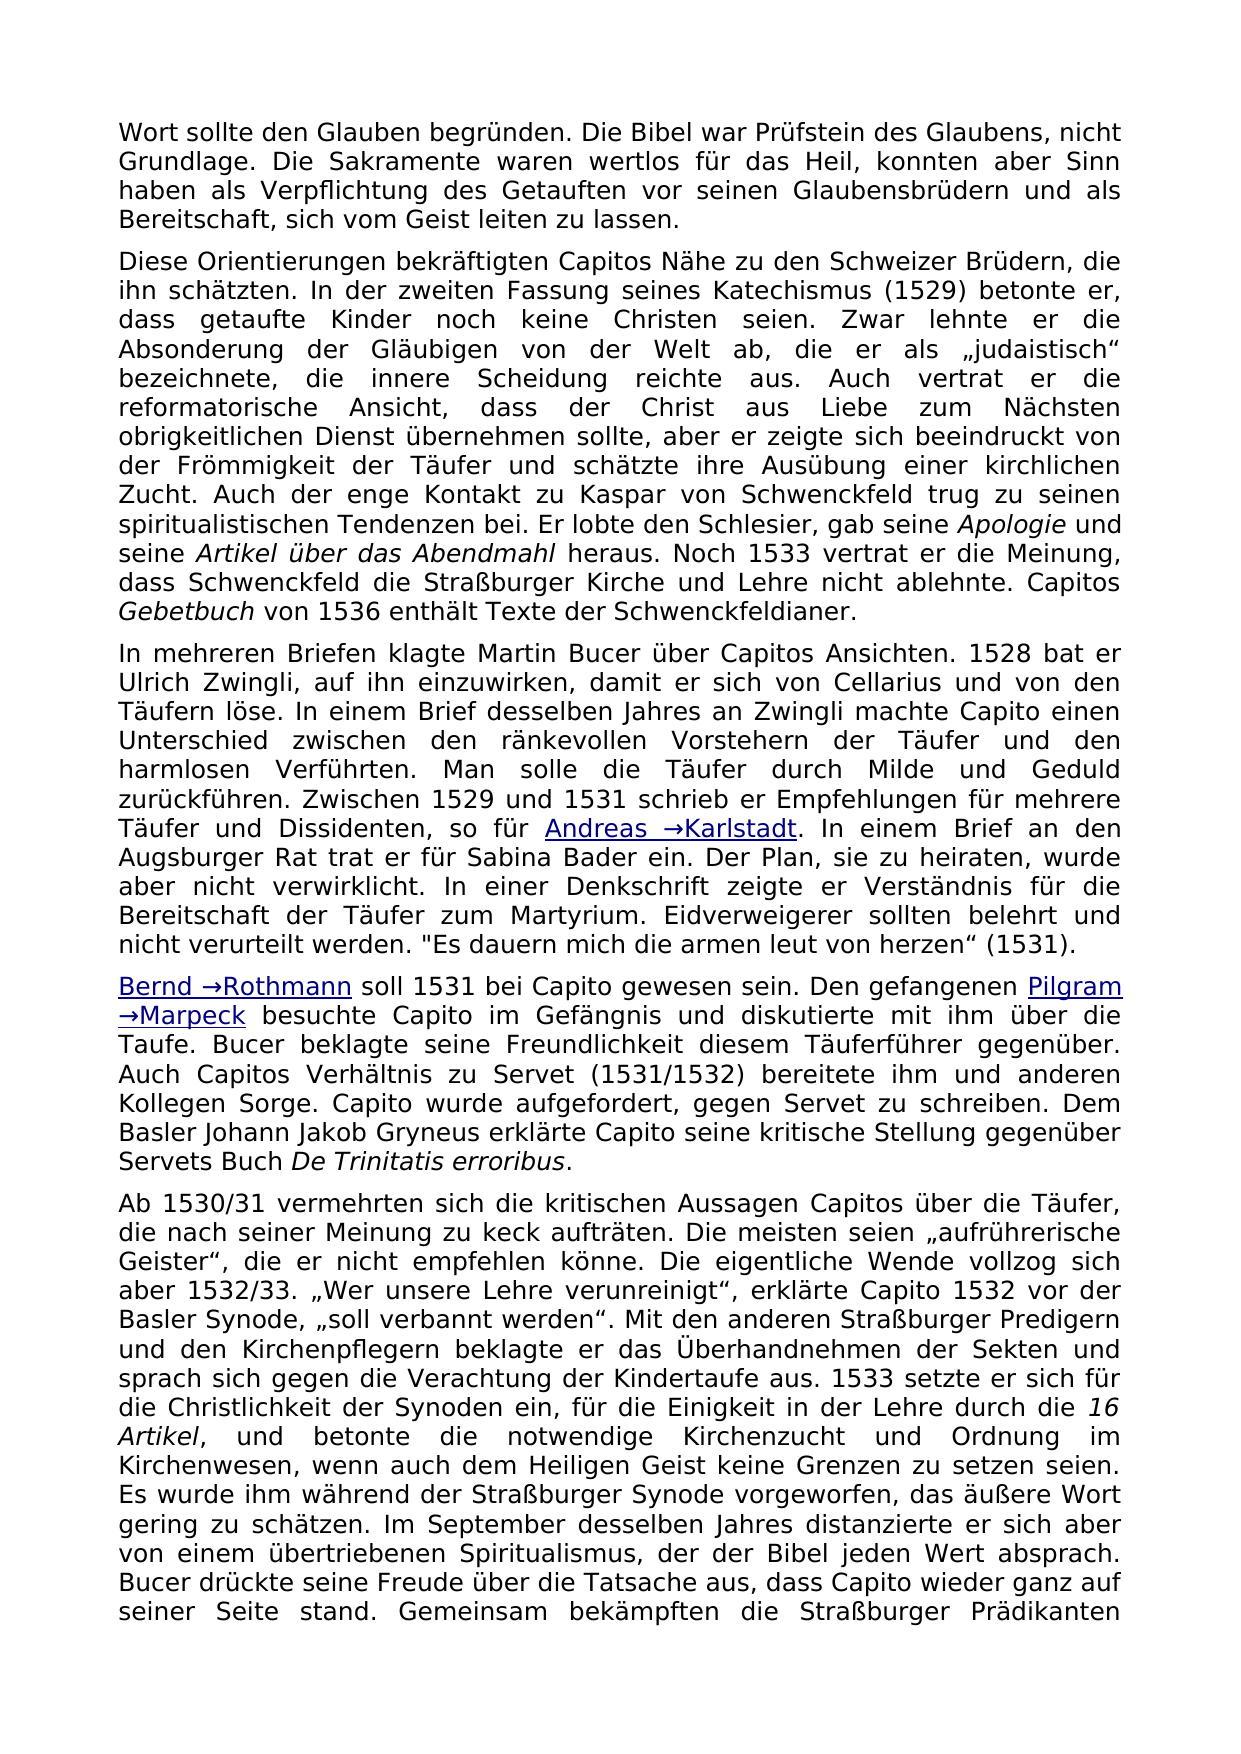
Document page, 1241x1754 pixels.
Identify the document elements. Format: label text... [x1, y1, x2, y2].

text Diese Orientierungen bekräftigten Capitos Nähe zu den Schweizer Brüdern, die ihn schätzten. In der zweiten Fassung seines Katechismus (1529) betonte er, dass getaufte Kinder noch keine Christen seien. Zwar lehnte er die Absonderung der Gläubigen von der Welt ab, die er als „judaistisch“ bezeichnete, die innere Scheidung reichte aus. Auch vertrat er die reformatorische Ansicht, dass der Christ aus Liebe zum Nächsten obrigkeitlichen Dienst übernehmen sollte, aber er zeigte sich beeindruckt von der Frömmigkeit der Täufer und schätzte ihre Ausübung einer kirchlichen Zucht. Auch der enge Kontakt zu Kaspar von Schwenckfeld trug zu seinen spiritualistischen Tendenzen bei. Er lobte den Schlesier, gab seine Apologie und seine Artikel über das Abendmahl heraus. Noch 1533 vertrat er die Meinung, dass Schwenckfeld die Straßburger Kirche und Lehre nicht ablehnte. Capitos Gebetbuch von 1536 enthält Texte der Schwenckfeldianer. [118, 247, 1122, 626]
text Ab 1530/31 vermehrten sich die kritischen Aussagen Capitos über die Täufer, die nach seiner Meinung zu keck aufträten. Die meisten seien „aufrührerische Geister“, die er nicht empfehlen könne. Die eigentliche Wende vollzog sich aber 1532/33. „Wer unsere Lehre verunreinigt“, erklärte Capito 1532 vor der Basler Synode, „soll verbannt werden“. Mit den anderen Straßburger Predigern und den Kirchenpflegern beklagte er das Überhandnehmen der Sekten und sprach sich gegen die Verachtung der Kindertaufe aus. 1533 setzte er sich für die Christlichkeit der Synoden ein, für die Einigkeit in der Lehre durch die 16 Artikel, und betonte die notwendige Kirchenzucht und Ordnung im Kirchenwesen, wenn auch dem Heiligen Geist keine Grenzen zu setzen seien. Es wurde ihm während der Straßburger Synode vorgeworfen, das äußere Wort gering zu schätzen. Im September desselben Jahres distanzierte er sich aber von einem übertriebenen Spiritualismus, der der Bibel jeden Wert absprach. Bucer drückte seine Freude über die Tatsache aus, dass Capito wieder ganz auf seiner Seite stand. Gemeinsam bekämpften die Straßburger Prädikanten [118, 1189, 1122, 1626]
text Wort sollte den Glauben begründen. Die Bibel war Prüfstein des Glaubens, nicht Grundlage. Die Sakramente waren wertlos für das Heil, konnten aber Sinn haben als Verpflichtung des Getauften vor seinen Glaubensbrüdern und als Bereitschaft, sich vom Geist leiten zu lassen. [118, 118, 1122, 235]
text Bernd →Rothmann soll 1531 bei Capito gewesen sein. Den gefangenen Pilgram →Marpeck besuchte Capito im Gefängnis und diskutierte mit ihm über die Taufe. Bucer beklagte seine Freundlichkeit diesem Täuferführer gegenüber. Auch Capitos Verhältnis zu Servet (1531/1532) bereitete ihm und anderen Kollegen Sorge. Capito wurde aufgefordert, gegen Servet zu schreiben. Dem Basler Johann Jakob Gryneus erklärte Capito seine kritische Stellung gegenüber Servets Buch De Trinitatis erroribus. [118, 972, 1122, 1176]
text In mehreren Briefen klagte Martin Bucer über Capitos Ansichten. 1528 bat er Ulrich Zwingli, auf ihn einzuwirken, damit er sich von Cellarius und von den Täufern löse. In einem Brief desselben Jahres an Zwingli machte Capito einen Unterschied zwischen den ränkevollen Vorstehern der Täufer und den harmlosen Verführten. Man solle die Täufer durch Milde und Geduld zurückführen. Zwischen 1529 und 1531 schrieb er Empfehlungen für mehrere Täufer und Dissidenten, so für Andreas →Karlstadt. In einem Brief an den Augsburger Rat trat er für Sabina Bader ein. Der Plan, sie zu heiraten, wurde aber nicht verwirklicht. In einer Denkschrift zeigte er Verständnis für die Bereitschaft der Täufer zum Martyrium. Eidverweigerer sollten belehrt und nicht verurteilt werden. "Es dauern mich die armen leut von herzen“ (1531). [118, 639, 1122, 960]
